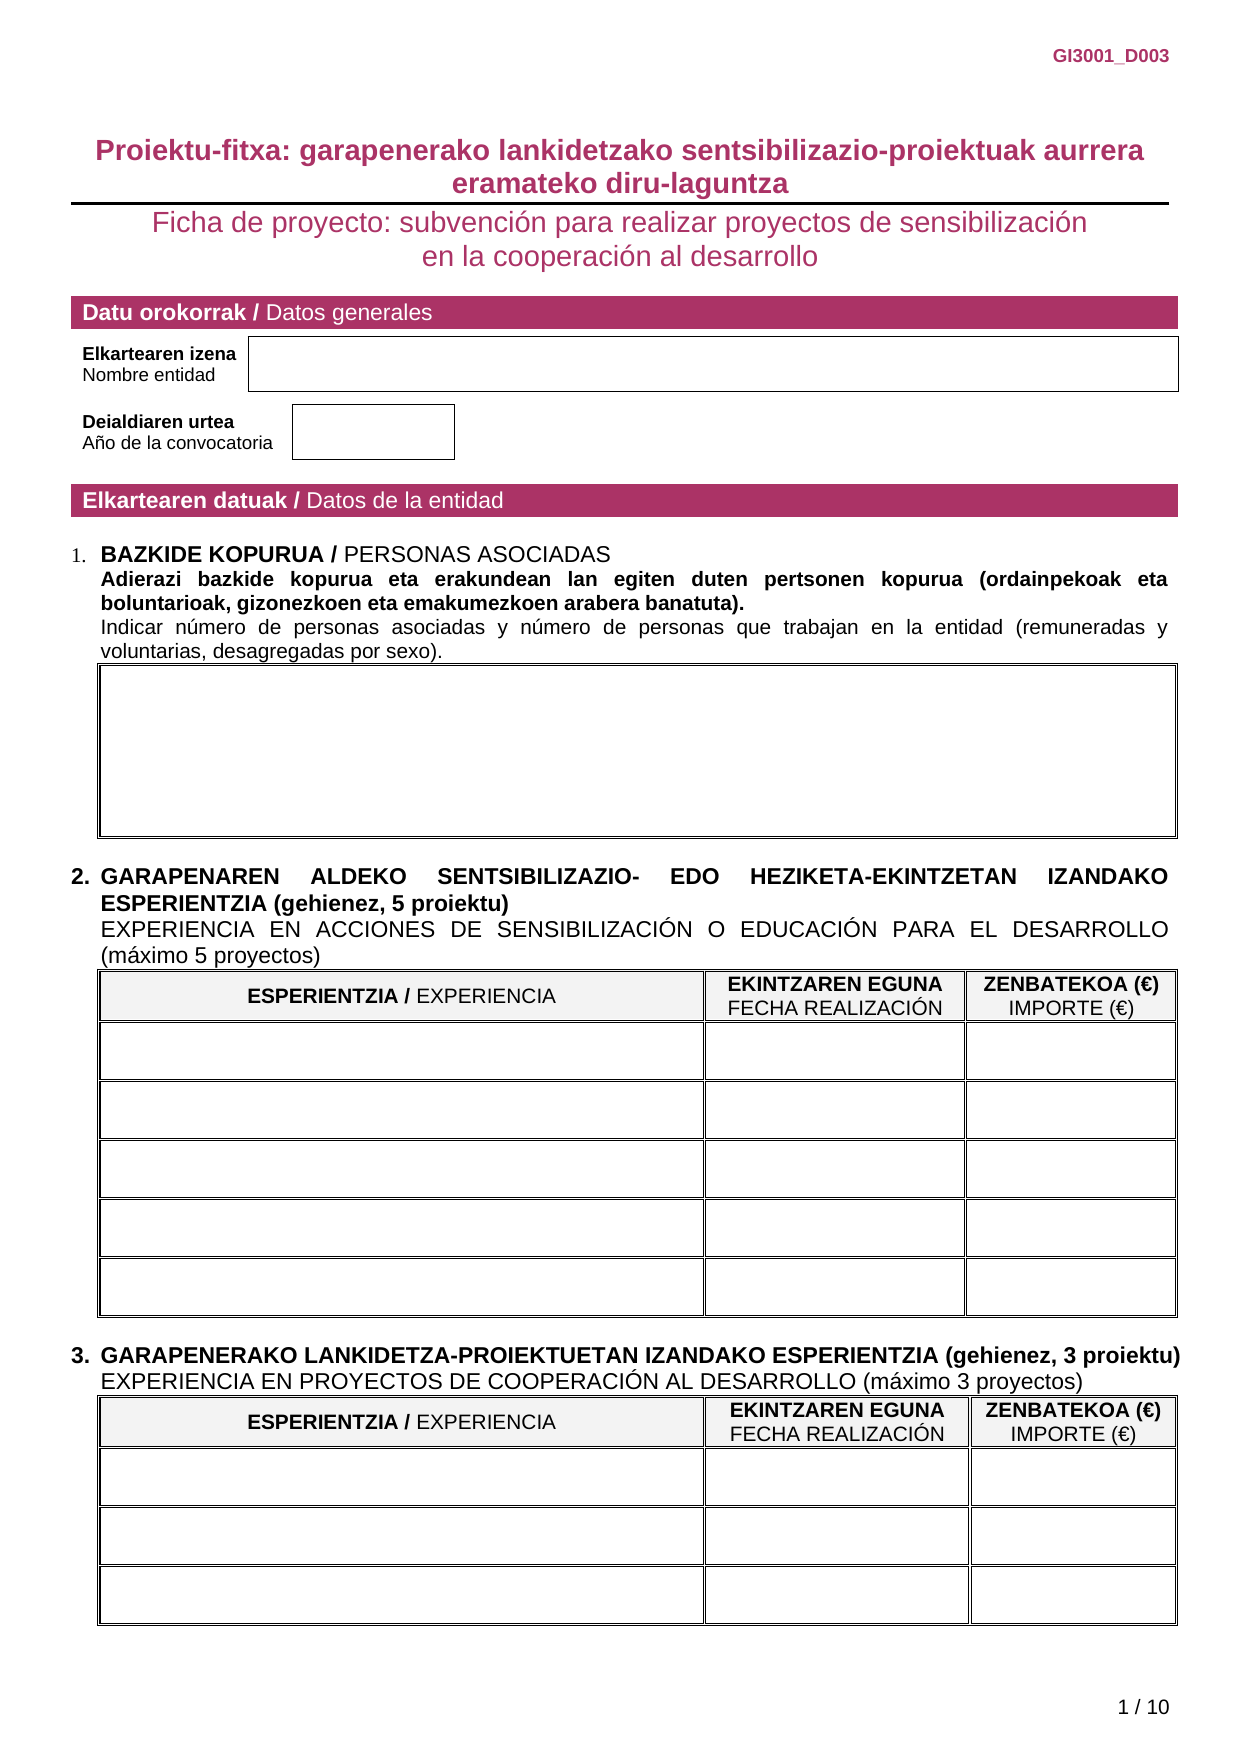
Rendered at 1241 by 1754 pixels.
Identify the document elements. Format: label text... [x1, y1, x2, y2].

table_cell [967, 1259, 1175, 1315]
table_cell [706, 1449, 968, 1505]
table_header EKINTZAREN EGUNA FECHA REALIZACIÓN [706, 1398, 968, 1446]
table_header Elkartearen izena Nombre entidad [71, 336, 248, 391]
list BAZKIDE KOPURUA / PERSONAS ASOCIADAS [71, 541, 1169, 567]
table_cell [101, 1449, 703, 1505]
table_header EKINTZAREN EGUNA FECHA REALIZACIÓN [706, 972, 964, 1019]
table_cell [101, 1567, 703, 1623]
table_header ZENBATEKOA (€) IMPORTE (€) [967, 972, 1175, 1019]
text Proiektu-fitxa: garapenerako lankidetzako sentsibilizazio-proiektuak aurrera eramateko diru-laguntza [71, 133, 1169, 202]
table_cell [101, 1023, 703, 1079]
table_cell [101, 1082, 703, 1138]
text Adierazi bazkide kopurua eta erakundean lan egiten duten pertsonen kopurua (ordainpekoak eta boluntarioak, gizonezkoen eta emakumezkoen arabera banatuta). [100, 567, 1169, 615]
text EXPERIENCIA EN ACCIONES DE SENSIBILIZACIÓN O EDUCACIÓN PARA EL DESARROLLO (máximo 5 proyectos) [100, 916, 1169, 968]
table_cell [706, 1200, 964, 1256]
table_cell [101, 1141, 703, 1197]
text Ficha de proyecto: subvención para realizar proyectos de sensibilización [71, 205, 1169, 239]
table_cell [101, 1200, 703, 1256]
table_cell [967, 1023, 1175, 1079]
table_header Elkartearen datuak / Datos de la entidad [71, 484, 1178, 517]
list GARAPENAREN ALDEKO SENTSIBILIZAZIO- EDO HEZIKETA-EKINTZETAN IZANDAKO ESPERIENTZIA (gehienez, 5 proiektu) [71, 863, 1169, 916]
text Indicar número de personas asociadas y número de personas que trabajan en la entidad (remuneradas y voluntarias, desagregadas por sexo). [100, 615, 1169, 663]
table_cell [967, 1141, 1175, 1197]
text EXPERIENCIA EN PROYECTOS DE COOPERACIÓN AL DESARROLLO (máximo 3 proyectos) [100, 1368, 1169, 1395]
table_cell [706, 1023, 964, 1079]
table_header Deialdiaren urtea Año de la convocatoria [71, 404, 292, 459]
table_cell [101, 1508, 703, 1564]
list GARAPENERAKO LANKIDETZA-PROIEKTUETAN IZANDAKO ESPERIENTZIA (gehienez, 3 proiektu) [71, 1342, 1193, 1368]
table_cell [706, 1082, 964, 1138]
table_cell [972, 1508, 1175, 1564]
text en la cooperación al desarrollo [71, 239, 1169, 272]
table_header Datu orokorrak / Datos generales [71, 296, 1178, 329]
table_header ESPERIENTZIA / EXPERIENCIA [101, 972, 703, 1019]
table_header ESPERIENTZIA / EXPERIENCIA [101, 1398, 703, 1446]
table_cell [706, 1508, 968, 1564]
table_cell [706, 1259, 964, 1315]
table_cell [101, 1259, 703, 1315]
table_header [101, 666, 1175, 836]
table_cell [706, 1141, 964, 1197]
table_cell [972, 1567, 1175, 1623]
table_header [293, 405, 454, 459]
table_header [249, 337, 1178, 391]
table_cell [967, 1200, 1175, 1256]
table_cell [706, 1567, 968, 1623]
table_header ZENBATEKOA (€) IMPORTE (€) [972, 1398, 1175, 1446]
table_cell [972, 1449, 1175, 1505]
table_cell [967, 1082, 1175, 1138]
